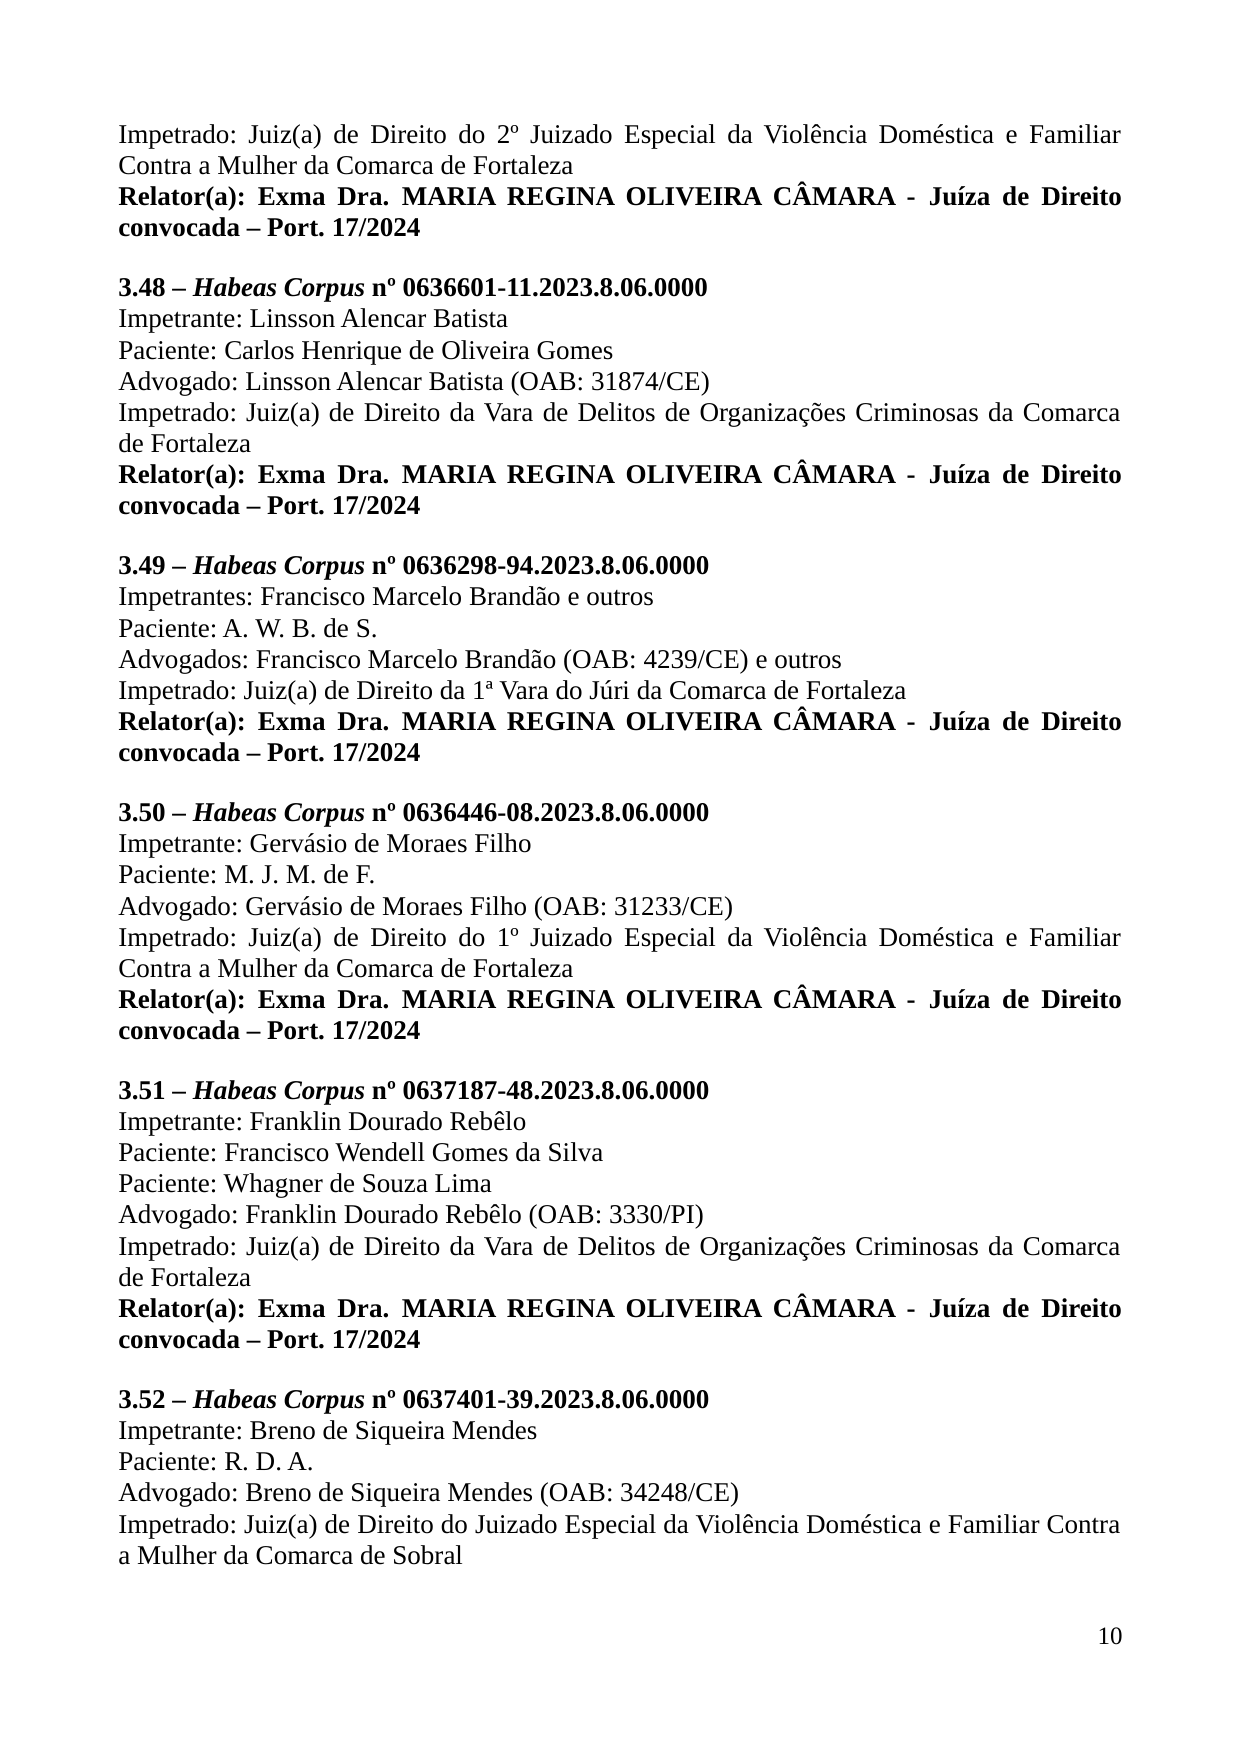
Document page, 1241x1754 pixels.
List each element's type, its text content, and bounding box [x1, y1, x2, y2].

text Paciente: Francisco Wendell Gomes da Silva [118, 1136, 1122, 1167]
text Paciente: A. W. B. de S. [118, 612, 1122, 643]
text Paciente: R. D. A. [118, 1445, 1122, 1477]
text 3.52 – Habeas Corpus nº 0637401-39.2023.8.06.0000 [118, 1383, 1122, 1414]
text Advogado: Linsson Alencar Batista (OAB: 31874/CE) [118, 365, 1122, 396]
text 3.50 – Habeas Corpus nº 0636446-08.2023.8.06.0000 [118, 796, 1122, 827]
text Relator(a): Exma Dra. MARIA REGINA OLIVEIRA CÂMARA - Juíza de Direito convocada – Port. 17/2024 [118, 1292, 1122, 1354]
text Paciente: M. J. M. de F. [118, 858, 1122, 889]
text Impetrado: Juiz(a) de Direito do 1º Juizado Especial da Violência Doméstica e Familiar Contra a Mulher da Comarca de Fortaleza [118, 921, 1122, 983]
text Impetrado: Juiz(a) de Direito da Vara de Delitos de Organizações Criminosas da Comarca de Fortaleza [118, 1230, 1122, 1292]
text Paciente: Whagner de Souza Lima [118, 1167, 1122, 1199]
text Impetrado: Juiz(a) de Direito da 1ª Vara do Júri da Comarca de Fortaleza [118, 674, 1122, 705]
text Impetrantes: Francisco Marcelo Brandão e outros [118, 581, 1122, 612]
text Advogado: Gervásio de Moraes Filho (OAB: 31233/CE) [118, 889, 1122, 921]
text 3.51 – Habeas Corpus nº 0637187-48.2023.8.06.0000 [118, 1074, 1122, 1105]
text Impetrante: Linsson Alencar Batista [118, 303, 1122, 334]
text Relator(a): Exma Dra. MARIA REGINA OLIVEIRA CÂMARA - Juíza de Direito convocada – Port. 17/2024 [118, 458, 1122, 521]
text Impetrante: Franklin Dourado Rebêlo [118, 1105, 1122, 1136]
text Relator(a): Exma Dra. MARIA REGINA OLIVEIRA CÂMARA - Juíza de Direito convocada – Port. 17/2024 [118, 180, 1122, 243]
text Relator(a): Exma Dra. MARIA REGINA OLIVEIRA CÂMARA - Juíza de Direito convocada – Port. 17/2024 [118, 983, 1122, 1045]
text Impetrado: Juiz(a) de Direito do Juizado Especial da Violência Doméstica e Familiar Contra a Mulher da Comarca de Sobral [118, 1508, 1122, 1570]
text Impetrado: Juiz(a) de Direito do 2º Juizado Especial da Violência Doméstica e Familiar Contra a Mulher da Comarca de Fortaleza [118, 118, 1122, 180]
text Advogado: Franklin Dourado Rebêlo (OAB: 3330/PI) [118, 1199, 1122, 1230]
text Advogados: Francisco Marcelo Brandão (OAB: 4239/CE) e outros [118, 643, 1122, 674]
text 3.48 – Habeas Corpus nº 0636601-11.2023.8.06.0000 [118, 271, 1122, 303]
text Impetrante: Breno de Siqueira Mendes [118, 1414, 1122, 1445]
text Paciente: Carlos Henrique de Oliveira Gomes [118, 334, 1122, 365]
text Relator(a): Exma Dra. MARIA REGINA OLIVEIRA CÂMARA - Juíza de Direito convocada – Port. 17/2024 [118, 705, 1122, 767]
text Impetrante: Gervásio de Moraes Filho [118, 827, 1122, 858]
text Impetrado: Juiz(a) de Direito da Vara de Delitos de Organizações Criminosas da Comarca de Fortaleza [118, 396, 1122, 458]
text 3.49 – Habeas Corpus nº 0636298-94.2023.8.06.0000 [118, 549, 1122, 581]
text Advogado: Breno de Siqueira Mendes (OAB: 34248/CE) [118, 1477, 1122, 1508]
